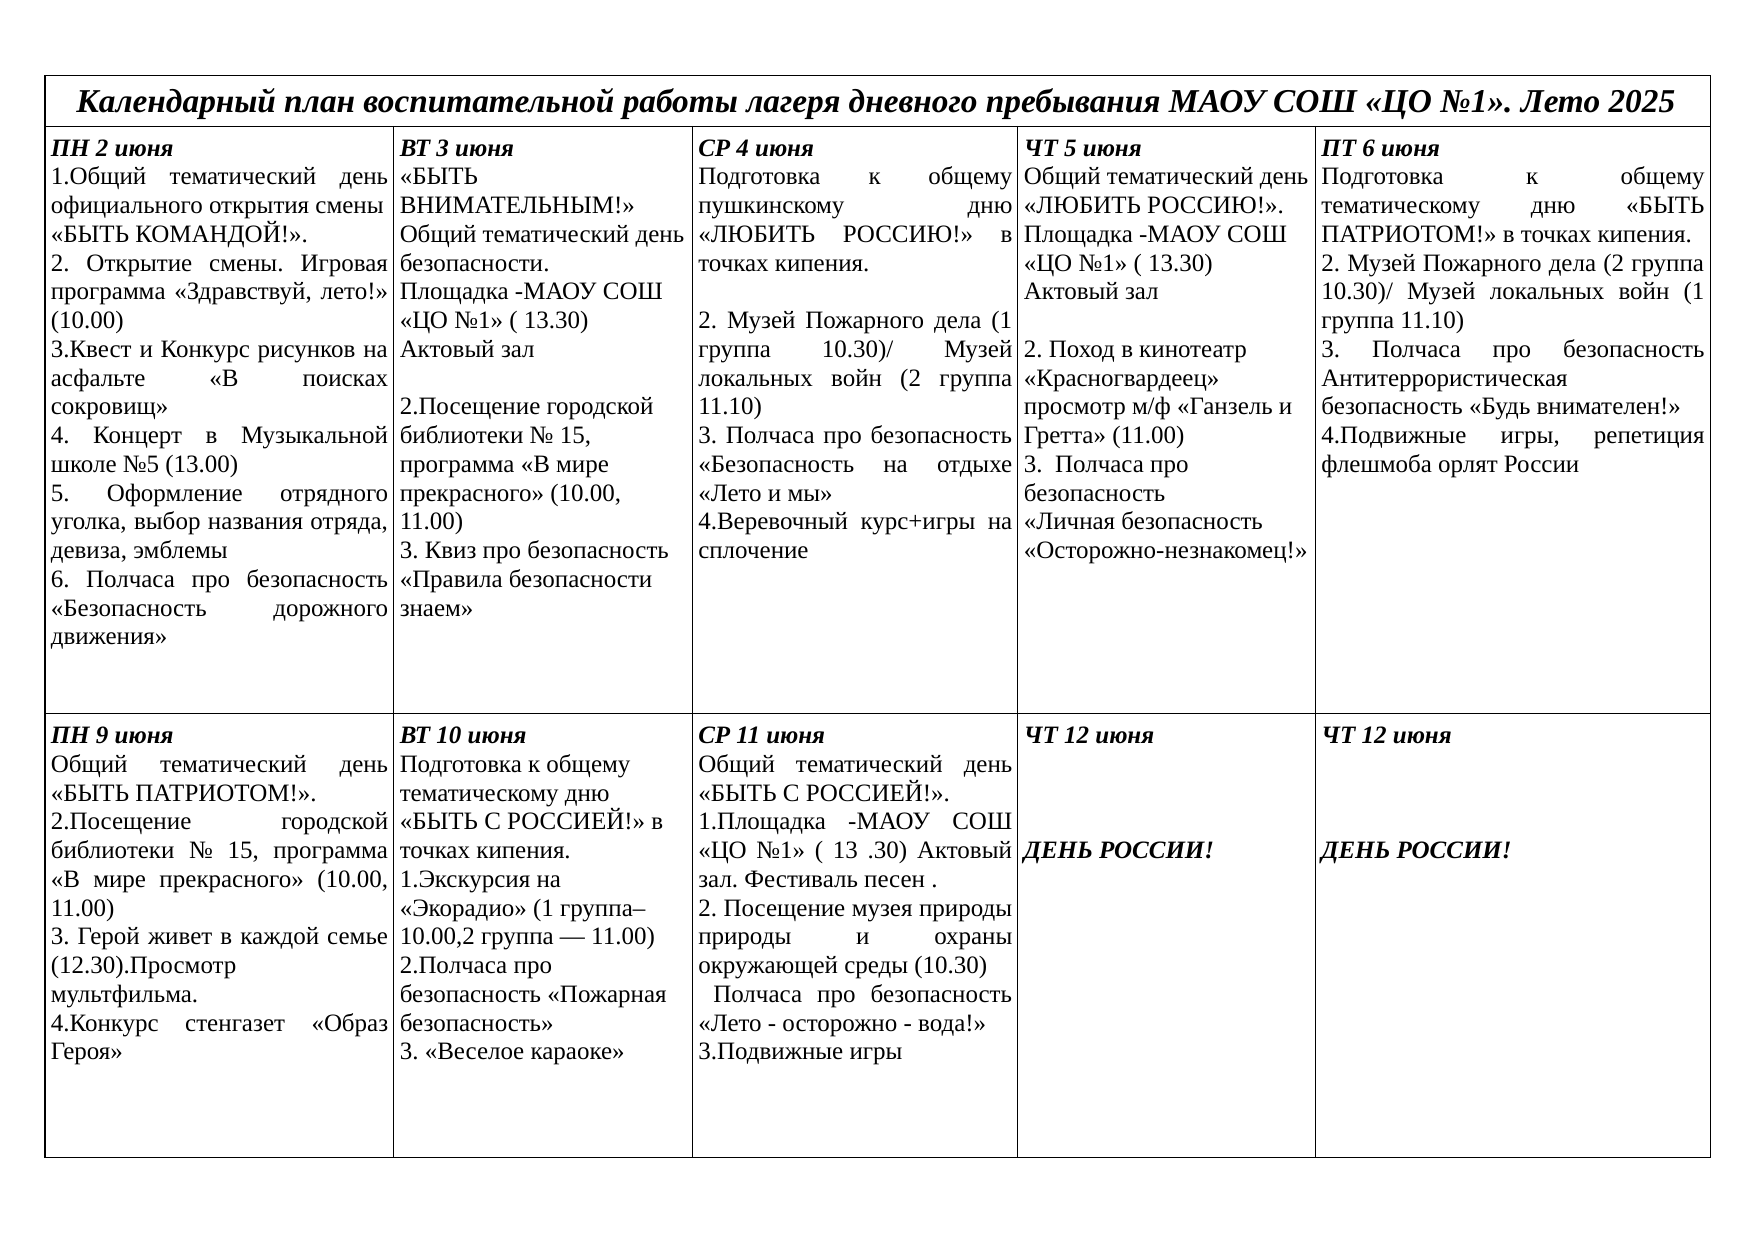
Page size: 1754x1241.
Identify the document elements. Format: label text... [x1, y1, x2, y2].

table_cell СР 11 июня Общий тематический день «БЫТЬ С РОССИЕЙ!». 1.Площадка -МАОУ СОШ «ЦО №1» ( 13 .30) Актовый зал. Фестиваль песен . 2. Посещение музея природы природы и охраны окружающей среды (10.30) Полчаса про безопасность «Лето - осторожно - вода!» 3.Подвижные игры [693, 714, 1017, 1157]
table_cell ВТ 3 июня «БЫТЬ ВНИМАТЕЛЬНЫМ!» Общий тематический день безопасности. Площадка -МАОУ СОШ «ЦО №1» ( 13.30) Актовый зал 2.Посещение городской библиотеки № 15, программа «В мире прекрасного» (10.00, 11.00) 3. Квиз про безопасность «Правила безопасности знаем» [394, 127, 692, 713]
table_cell ВТ 10 июня Подготовка к общему тематическому дню «БЫТЬ С РОССИЕЙ!» в точках кипения. 1.Экскурсия на «Экорадио» (1 группа– 10.00,2 группа — 11.00) 2.Полчаса про безопасность «Пожарная безопасность» 3. «Веселое караоке» [394, 714, 692, 1157]
table_cell СР 4 июня Подготовка к общему пушкинскому дню «ЛЮБИТЬ РОССИЮ!» в точках кипения. 2. Музей Пожарного дела (1 группа 10.30)/ Музей локальных войн (2 группа 11.10) 3. Полчаса про безопасность «Безопасность на отдыхе «Лето и мы» 4.Веревочный курс+игры на сплочение [693, 127, 1017, 713]
table_header Календарный план воспитательной работы лагеря дневного пребывания МАОУ СОШ «ЦО №1». Лето 2025 [46, 76, 1710, 126]
table_cell ПТ 6 июня Подготовка к общему тематическому дню «БЫТЬ ПАТРИОТОМ!» в точках кипения. 2. Музей Пожарного дела (2 группа 10.30)/ Музей локальных войн (1 группа 11.10) 3. Полчаса про безопасность Антитеррористическая безопасность «Будь внимателен!» 4.Подвижные игры, репетиция флешмоба орлят России [1316, 127, 1710, 713]
table_cell ПН 9 июня Общий тематический день «БЫТЬ ПАТРИОТОМ!». 2.Посещение городской библиотеки № 15, программа «В мире прекрасного» (10.00, 11.00) 3. Герой живет в каждой семье (12.30).Просмотр мультфильма. 4.Конкурс стенгазет «Образ Героя» [46, 714, 393, 1157]
table_cell ЧТ 12 июня ДЕНЬ РОССИИ! [1316, 714, 1710, 1157]
table_cell ЧТ 12 июня ДЕНЬ РОССИИ! [1018, 714, 1315, 1157]
table_cell ПН 2 июня 1.Общий тематический день официального открытия смены «БЫТЬ КОМАНДОЙ!». 2. Открытие смены. Игровая программа «Здравствуй, лето!» (10.00) 3.Квест и Конкурс рисунков на асфальте «В поисках сокровищ» 4. Концерт в Музыкальной школе №5 (13.00) 5. Оформление отрядного уголка, выбор названия отряда, девиза, эмблемы 6. Полчаса про безопасность «Безопасность дорожного движения» [46, 127, 393, 713]
table_cell ЧТ 5 июня Общий тематический день «ЛЮБИТЬ РОССИЮ!». Площадка -МАОУ СОШ «ЦО №1» ( 13.30) Актовый зал 2. Поход в кинотеатр «Красногвардеец» просмотр м/ф «Ганзель и Гретта» (11.00) 3. Полчаса про безопасность «Личная безопасность «Осторожно-незнакомец!» [1018, 127, 1315, 713]
